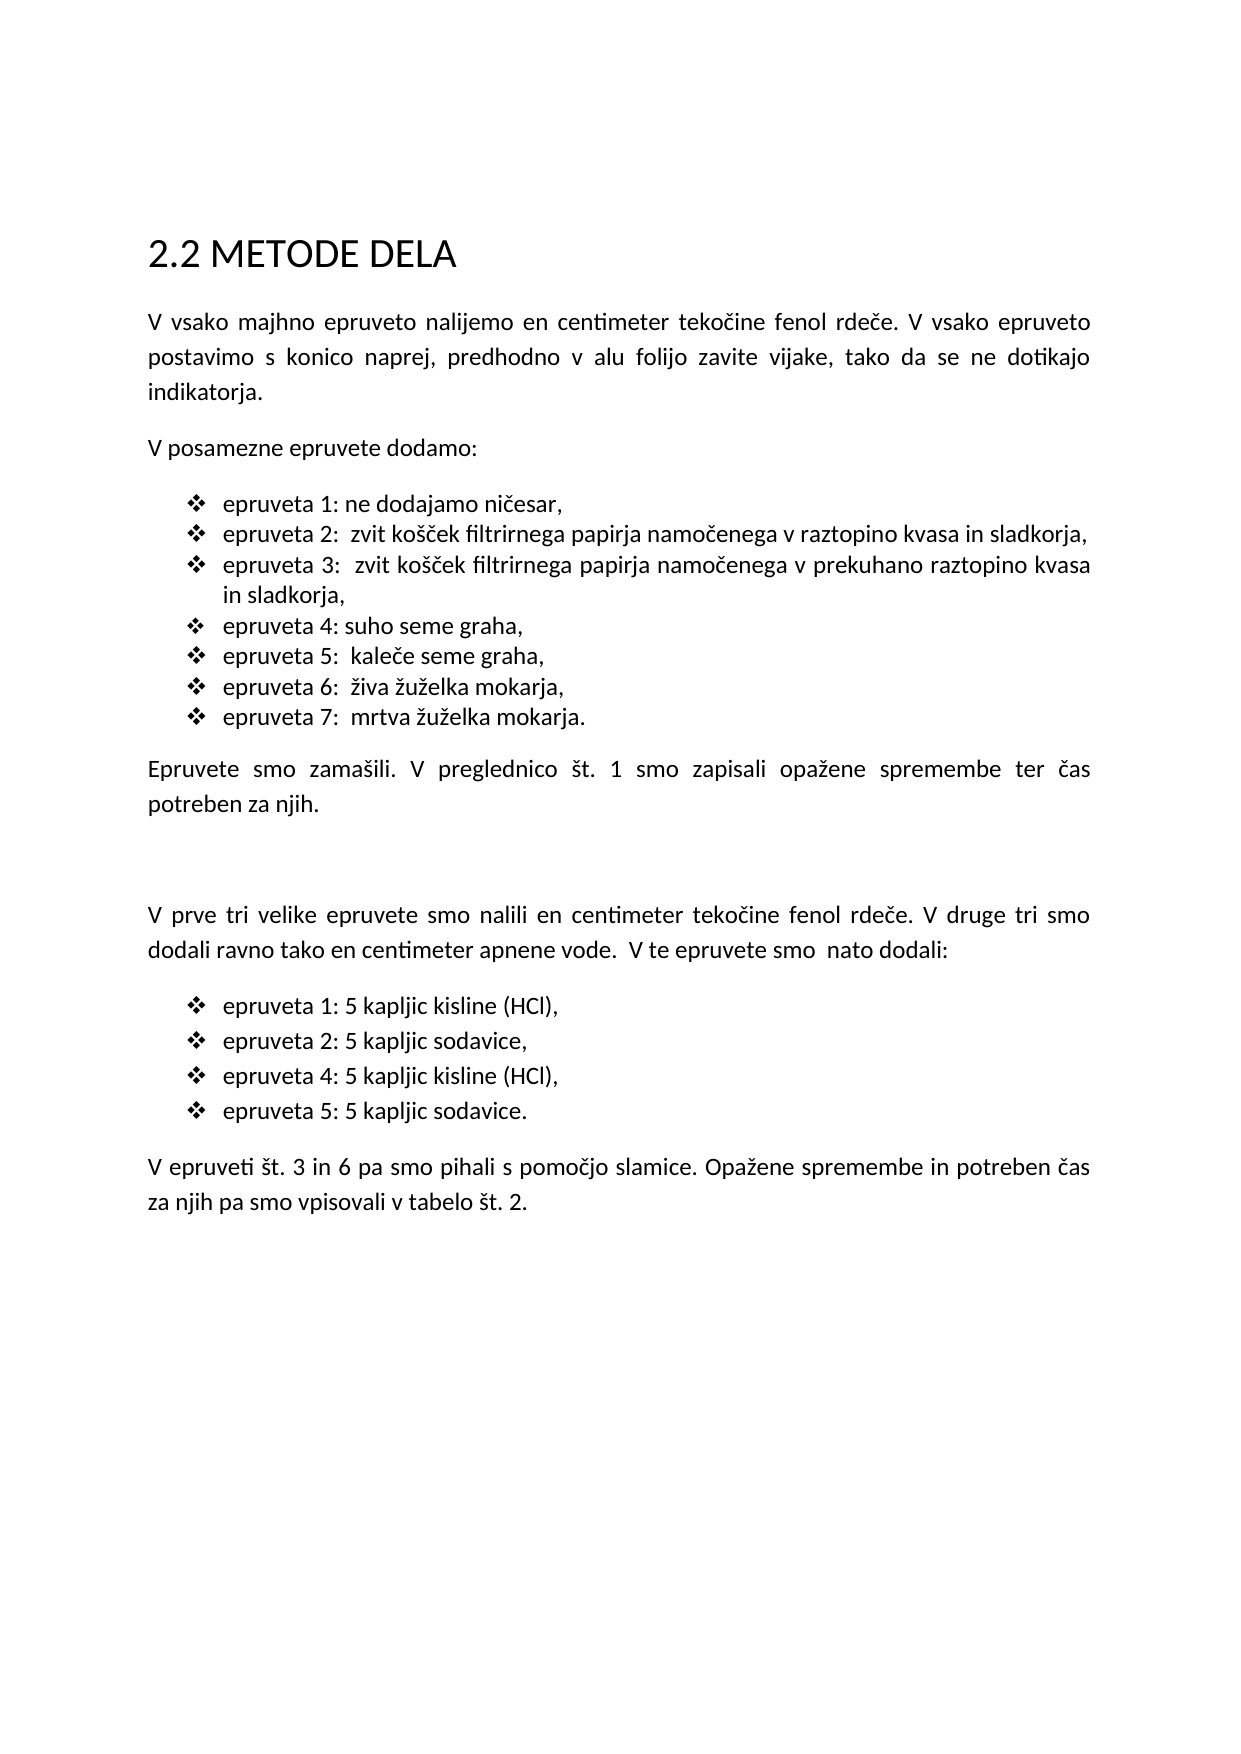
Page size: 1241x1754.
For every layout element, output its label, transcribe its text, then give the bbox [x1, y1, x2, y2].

text V posamezne epruvete dodamo: [148, 432, 1093, 462]
text V epruveti št. 3 in 6 pa smo pihali s pomočjo slamice. Opažene spremembe in potreben čas za njih pa smo vpisovali v tabelo št. 2. [148, 1151, 1093, 1217]
list epruveta 6: živa žuželka mokarja, [185, 671, 1093, 701]
list epruveta 4: suho seme graha, [185, 610, 1093, 640]
list epruveta 3: zvit košček filtrirnega papirja namočenega v prekuhano raztopino kvasa in sladkorja, [185, 549, 1093, 610]
text 2.2 METODE DELA [148, 227, 1093, 278]
list epruveta 7: mrtva žuželka mokarja. [185, 701, 1093, 732]
text V vsako majhno epruveto nalijemo en centimeter tekočine fenol rdeče. V vsako epruveto postavimo s konico naprej, predhodno v alu folijo zavite vijake, tako da se ne dotikajo indikatorja. [148, 306, 1093, 407]
text V prve tri velike epruvete smo nalili en centimeter tekočine fenol rdeče. V druge tri smo dodali ravno tako en centimeter apnene vode. V te epruvete smo nato dodali: [148, 899, 1093, 965]
list epruveta 5: kaleče seme graha, [185, 640, 1093, 671]
list epruveta 2: 5 kapljic sodavice, [185, 1025, 1093, 1056]
list epruveta 1: 5 kapljic kisline (HCl), [185, 990, 1093, 1021]
list epruveta 2: zvit košček filtrirnega papirja namočenega v raztopino kvasa in sladkorja, [185, 518, 1093, 549]
text Epruvete smo zamašili. V preglednico št. 1 smo zapisali opažene spremembe ter čas potreben za njih. [148, 753, 1093, 818]
list epruveta 5: 5 kapljic sodavice. [185, 1095, 1093, 1126]
list epruveta 1: ne dodajamo ničesar, [185, 488, 1093, 518]
list epruveta 4: 5 kapljic kisline (HCl), [185, 1060, 1093, 1091]
